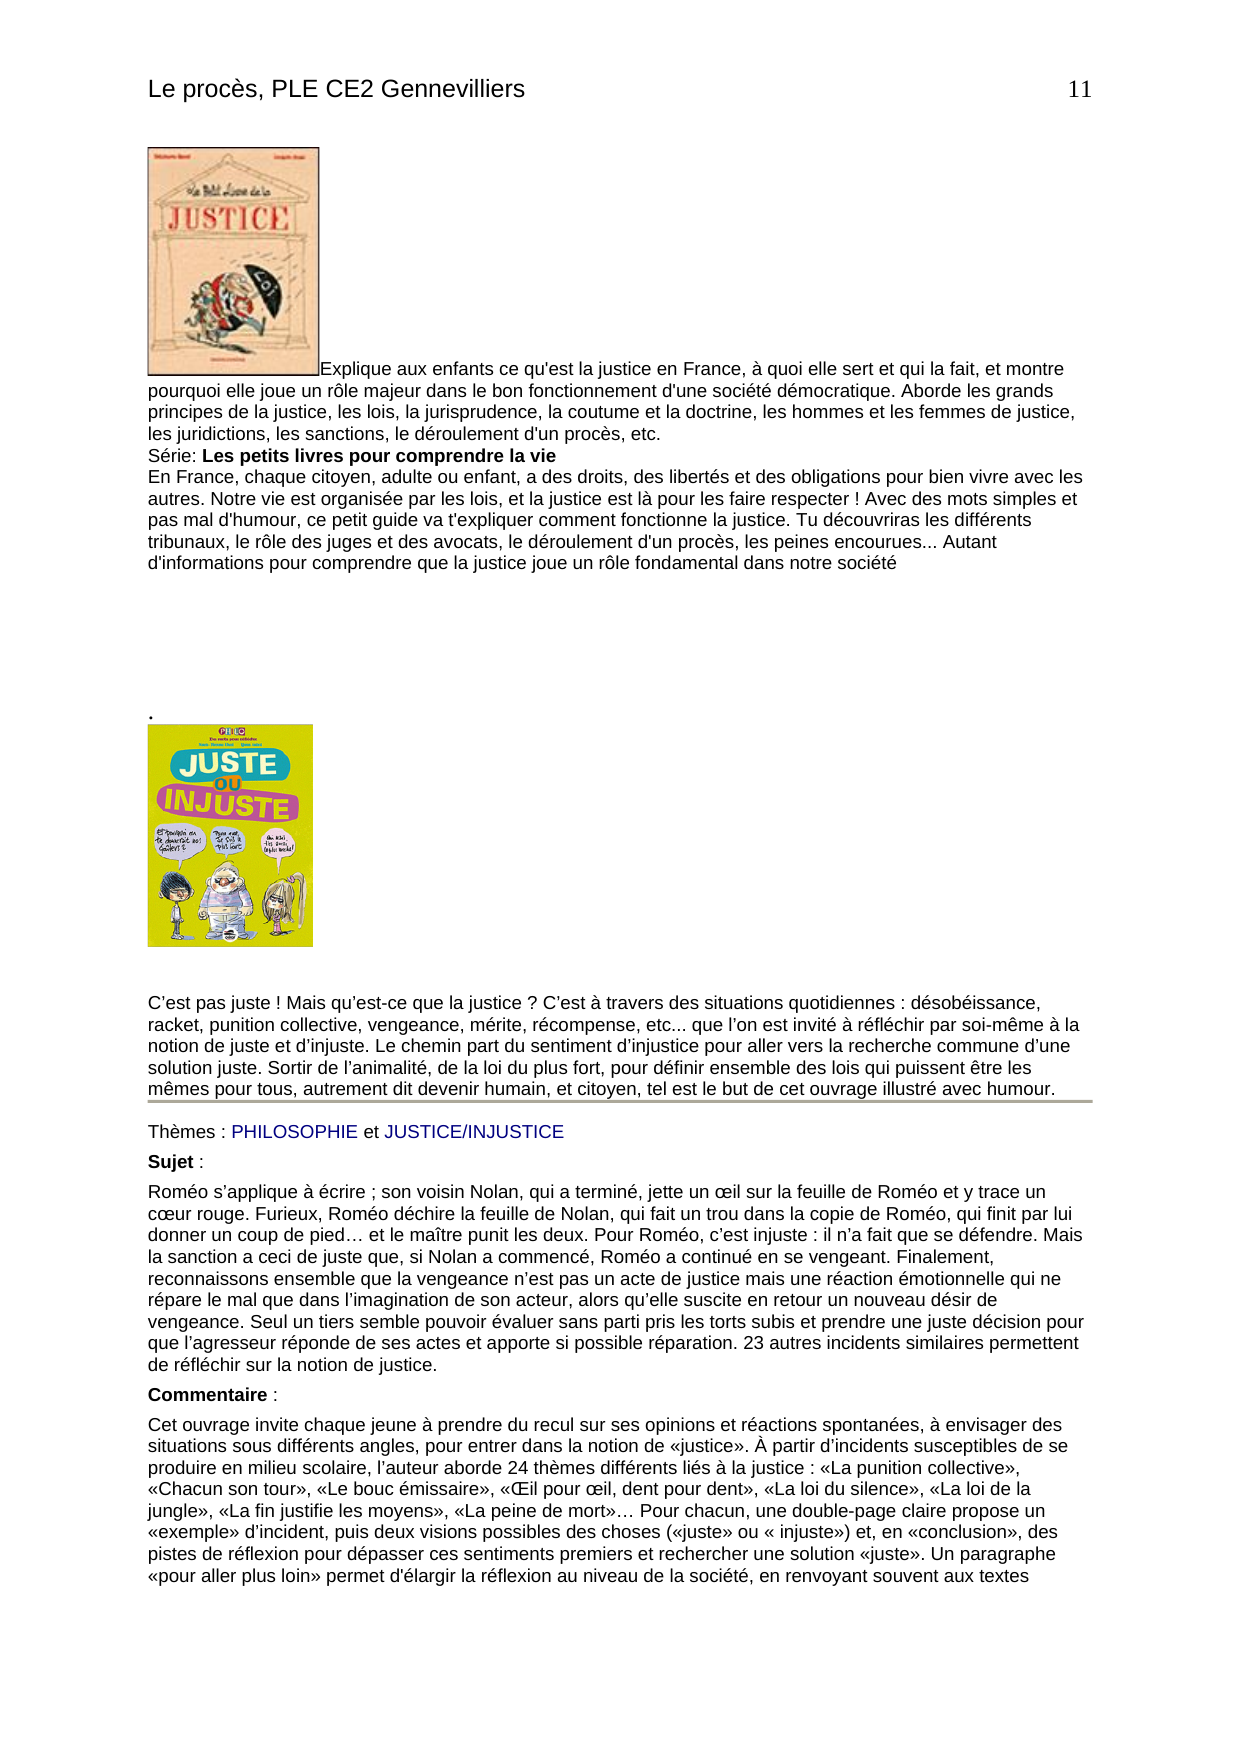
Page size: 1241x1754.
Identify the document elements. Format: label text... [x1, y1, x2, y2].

text Sujet : [148, 1151, 1093, 1173]
picture [147, 724, 313, 947]
text C’est pas juste ! Mais qu’est-ce que la justice ? C’est à travers des situations quotidiennes : désobéissance, racket, punition collective, vengeance, mérite, récompense, etc... que l’on est invité à réfléchir par soi-même à la notion de juste et d’injuste. Le chemin part du sentiment d’injustice pour aller vers la recherche commune d’une solution juste. Sortir de l’animalité, de la loi du plus fort, pour définir ensemble des lois qui puissent être les mêmes pour tous, autrement dit devenir humain, et citoyen, tel est le but de cet ouvrage illustré avec humour. [148, 992, 1093, 1099]
text Roméo s’applique à écrire ; son voisin Nolan, qui a terminé, jette un œil sur la feuille de Roméo et y trace un cœur rouge. Furieux, Roméo déchire la feuille de Nolan, qui fait un trou dans la copie de Roméo, qui finit par lui donner un coup de pied… et le maître punit les deux. Pour Roméo, c’est injuste : il n’a fait que se défendre. Mais la sanction a ceci de juste que, si Nolan a commencé, Roméo a continué en se vengeant. Finalement, reconnaissons ensemble que la vengeance n’est pas un acte de justice mais une réaction émotionnelle qui ne répare le mal que dans l’imagination de son acteur, alors qu’elle suscite en retour un nouveau désir de vengeance. Seul un tiers semble pouvoir évaluer sans parti pris les torts subis et prendre une juste décision pour que l’agresseur réponde de ses actes et apporte si possible réparation. 23 autres incidents similaires permettent de réfléchir sur la notion de justice. [148, 1181, 1093, 1375]
picture [147, 147, 320, 376]
text Cet ouvrage invite chaque jeune à prendre du recul sur ses opinions et réactions spontanées, à envisager des situations sous différents angles, pour entrer dans la notion de «justice». À partir d’incidents susceptibles de se produire en milieu scolaire, l’auteur aborde 24 thèmes différents liés à la justice : «La punition collective», «Chacun son tour», «Le bouc émissaire», «Œil pour œil, dent pour dent», «La loi du silence», «La loi de la jungle», «La fin justifie les moyens», «La peine de mort»… Pour chacun, une double-page claire propose un «exemple» d’incident, puis deux visions possibles des choses («juste» ou « injuste») et, en «conclusion», des pistes de réflexion pour dépasser ces sentiments premiers et rechercher une solution «juste». Un paragraphe «pour aller plus loin» permet d'élargir la réflexion au niveau de la société, en renvoyant souvent aux textes [148, 1413, 1093, 1586]
text Série: Les petits livres pour comprendre la vie [148, 444, 1093, 466]
text . [148, 696, 1093, 725]
text Commentaire : [148, 1383, 1093, 1405]
text Explique aux enfants ce qu'est la justice en France, à quoi elle sert et qui la fait, et montre pourquoi elle joue un rôle majeur dans le bon fonctionnement d'une société démocratique. Aborde les grands principes de la justice, les lois, la jurisprudence, la coutume et la doctrine, les hommes et les femmes de justice, les juridictions, les sanctions, le déroulement d'un procès, etc. [148, 148, 1093, 444]
text Thèmes : Philosophie et Justice/Injustice [148, 1121, 1093, 1143]
text En France, chaque citoyen, adulte ou enfant, a des droits, des libertés et des obligations pour bien vivre avec les autres. Notre vie est organisée par les lois, et la justice est là pour les faire respecter ! Avec des mots simples et pas mal d'humour, ce petit guide va t'expliquer comment fonctionne la justice. Tu découvriras les différents tribunaux, le rôle des juges et des avocats, le déroulement d'un procès, les peines encourues... Autant d'informations pour comprendre que la justice joue un rôle fondamental dans notre société [148, 466, 1093, 574]
